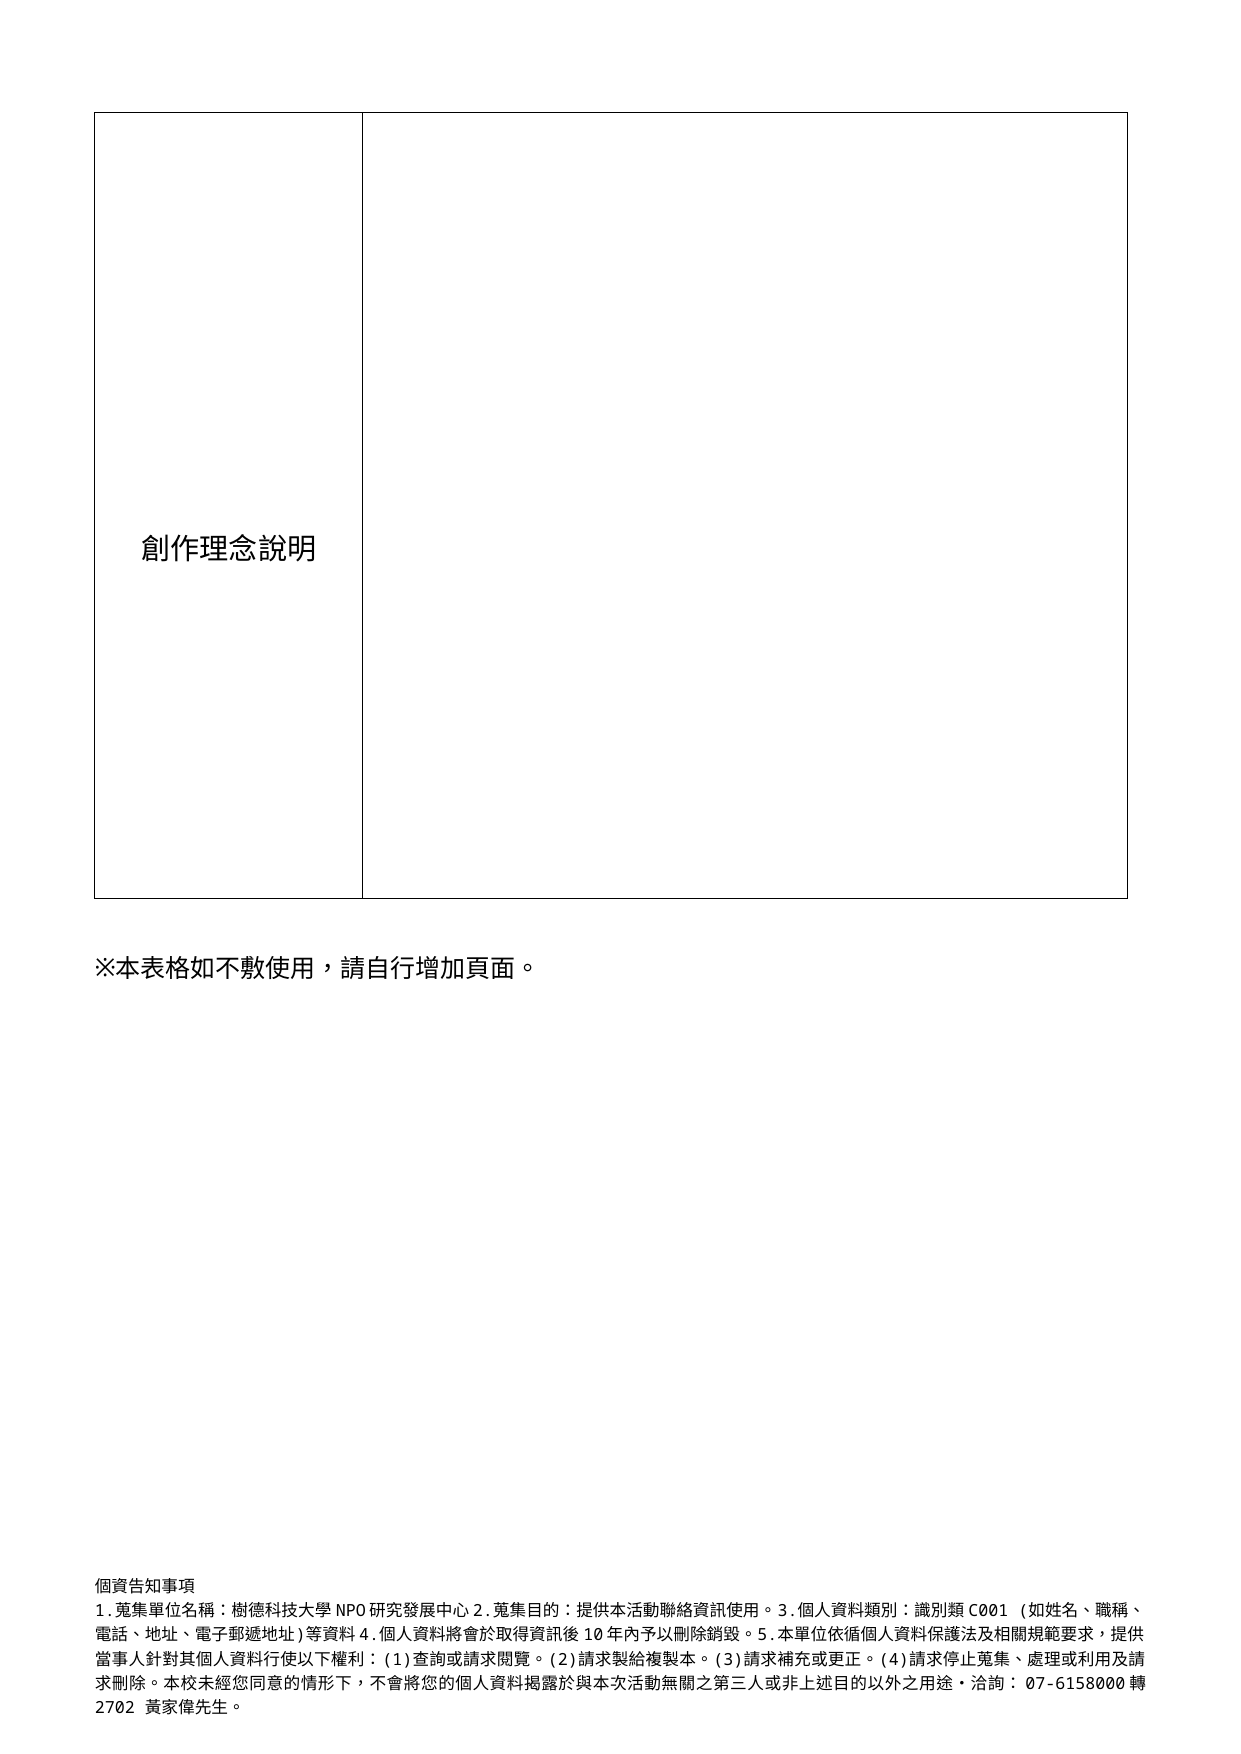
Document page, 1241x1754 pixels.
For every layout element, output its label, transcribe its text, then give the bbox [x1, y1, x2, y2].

text ※本表格如不敷使用，請自行增加頁面。 [94, 924, 1146, 987]
table_cell [363, 113, 1127, 897]
table_cell 創作理念說明 [95, 113, 362, 897]
